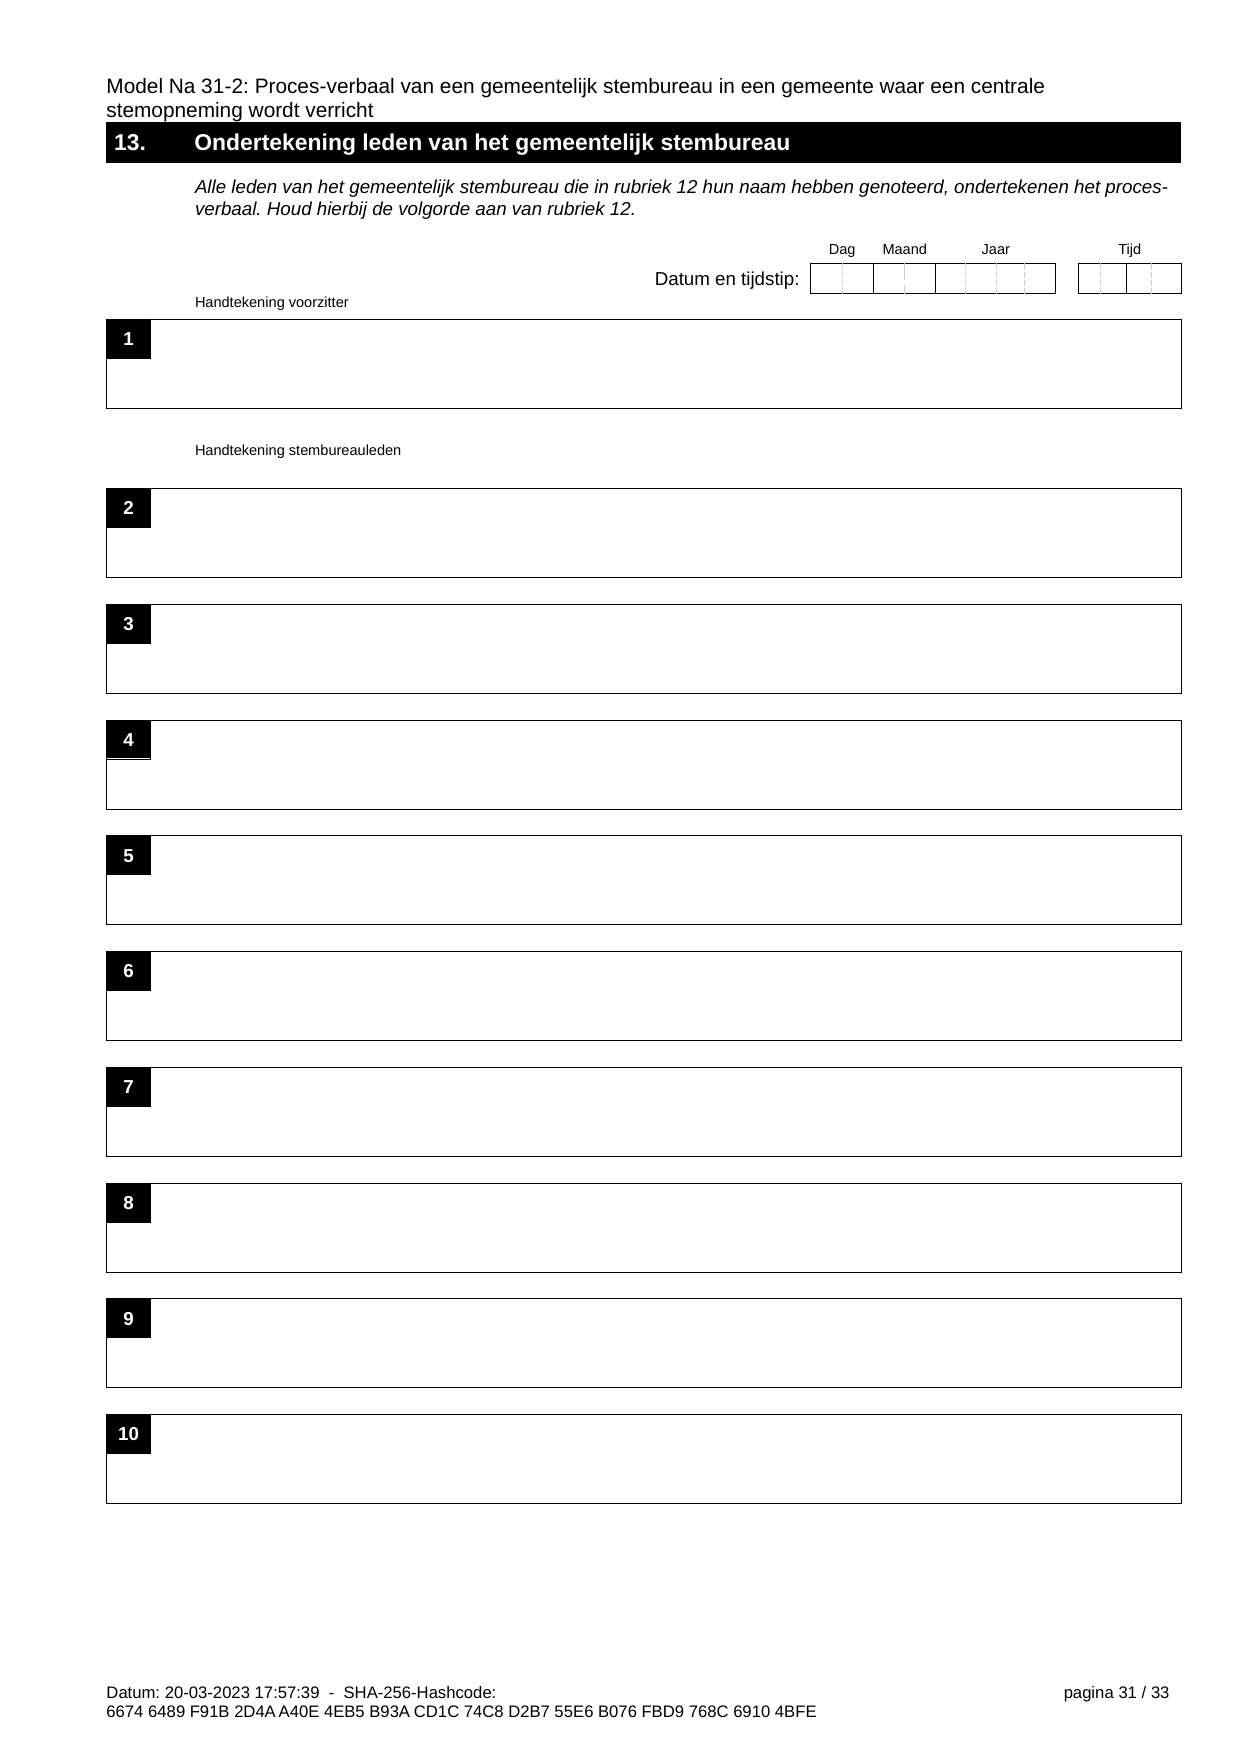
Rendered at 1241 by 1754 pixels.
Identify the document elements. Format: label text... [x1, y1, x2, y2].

table_cell [107, 644, 150, 693]
table_cell [107, 991, 150, 1040]
table_cell [151, 1184, 1181, 1221]
table_cell [150, 990, 1181, 1040]
table_cell 5 [107, 835, 150, 874]
table_header Tijd [1078, 241, 1181, 263]
table_cell [150, 1337, 1181, 1387]
table_cell [106, 694, 1181, 719]
table_cell [107, 1223, 150, 1272]
table_cell [151, 605, 1181, 643]
table_cell [106, 1388, 1181, 1414]
table_header 2 [107, 489, 150, 527]
table_cell 10 [107, 1415, 150, 1453]
table_header Maand [873, 241, 936, 263]
table_cell [107, 1338, 150, 1387]
table_cell [1079, 264, 1101, 293]
text Handtekening stembureauleden [195, 441, 1181, 458]
table_cell [151, 1068, 1181, 1106]
table_cell [1151, 264, 1181, 293]
table_cell [150, 759, 1181, 809]
table_header [151, 489, 1181, 527]
table_cell 4 [107, 721, 150, 758]
table_cell [107, 760, 150, 809]
table_cell [1024, 264, 1055, 293]
subtitle Ondertekening leden van het gemeentelijk stembureau [111, 127, 1177, 159]
text Alle leden van het gemeentelijk stembureau die in rubriek 12 hun naam hebben genoteerd, ondertekenen het proces-verbaal. Houd hierbij de volgorde aan van rubriek 12. [195, 176, 1181, 219]
table_cell [106, 1041, 1181, 1067]
table_cell [107, 875, 150, 924]
table_cell [151, 1299, 1181, 1337]
table_header [655, 241, 811, 263]
table_cell [150, 874, 1181, 924]
table_header Jaar [936, 241, 1056, 263]
table_cell [106, 810, 1181, 835]
table_cell 3 [107, 605, 150, 643]
table_cell [106, 1273, 1181, 1298]
table_cell [905, 264, 935, 293]
table_cell [150, 643, 1181, 693]
table_cell 6 [107, 952, 150, 990]
table_cell [811, 264, 842, 293]
table_cell [106, 925, 1181, 951]
table_cell [150, 1106, 1181, 1156]
table_cell [150, 1453, 1181, 1503]
table_cell 8 [107, 1184, 150, 1221]
table_cell [996, 264, 1024, 293]
table_cell [151, 836, 1181, 874]
table_cell [936, 264, 965, 293]
table_cell [842, 264, 873, 293]
table_header Dag [811, 241, 873, 263]
table_cell [107, 528, 150, 577]
table_cell [150, 1221, 1181, 1272]
table_cell [151, 721, 1181, 758]
table_header [1056, 241, 1078, 263]
table_cell [1101, 264, 1126, 293]
table_cell [106, 578, 1181, 604]
table_cell [874, 264, 904, 293]
table_cell [151, 952, 1181, 990]
table_cell [1056, 263, 1078, 293]
table_cell [106, 1157, 1181, 1182]
table_cell [107, 1454, 150, 1503]
table_cell [1127, 264, 1151, 293]
table_cell [965, 264, 996, 293]
table_header 1 [107, 320, 150, 358]
table_cell 7 [107, 1068, 150, 1106]
table_cell Datum en tijdstip: [655, 263, 810, 293]
table_header [151, 320, 1181, 358]
table_cell 9 [107, 1299, 150, 1337]
table_cell [107, 359, 150, 408]
table_cell [150, 358, 1181, 408]
table_cell [150, 527, 1181, 577]
text Handtekening voorzitter [195, 294, 1181, 311]
table_cell [151, 1415, 1181, 1453]
table_cell [107, 1107, 150, 1156]
